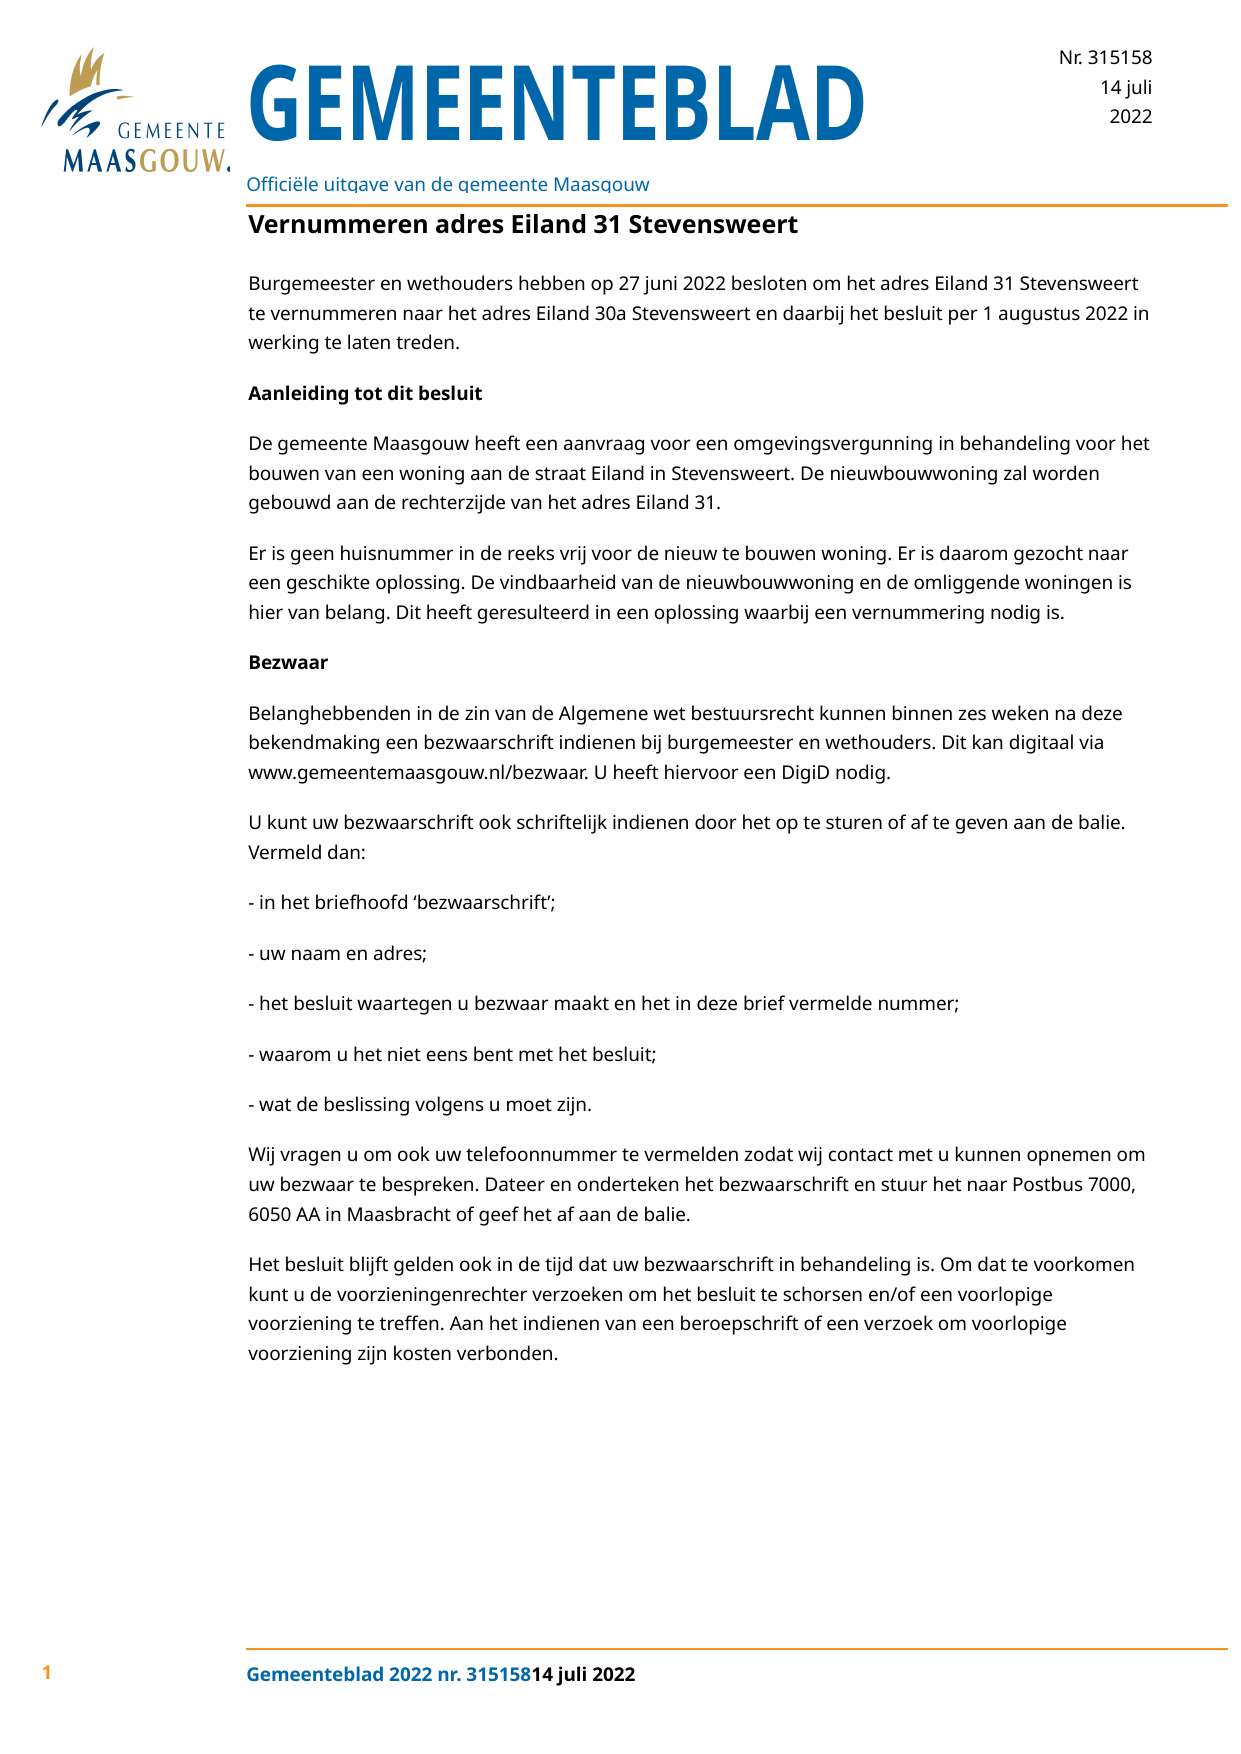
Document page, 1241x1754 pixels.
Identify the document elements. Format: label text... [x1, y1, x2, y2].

text Belanghebbenden in de zin van de Algemene wet bestuursrecht kunnen binnen zes weken na deze bekendmaking een bezwaarschrift indienen bij burgemeester en wethouders. Dit kan digitaal via www.gemeentemaasgouw.nl/bezwaar. U heeft hiervoor een DigiD nodig. [248, 700, 1152, 785]
text Wij vragen u om ook uw telefoonnummer te vermelden zodat wij contact met u kunnen opnemen om uw bezwaar te bespreken. Dateer en onderteken het bezwaarschrift en stuur het naar Postbus 7000, 6050 AA in Maasbracht of geef het af aan de balie. [248, 1142, 1152, 1226]
text - het besluit waartegen u bezwaar maakt en het in deze brief vermelde nummer; [248, 990, 1152, 1016]
text Bezwaar [248, 649, 1152, 675]
text Er is geen huisnummer in de reeks vrij voor de nieuw te bouwen woning. Er is daarom gezocht naar een geschikte oplossing. De vindbaarheid van de nieuwbouwwoning en de omliggende woningen is hier van belang. Dit heeft geresulteerd in een oplossing waarbij een vernummering nodig is. [248, 540, 1152, 625]
picture [41, 47, 231, 172]
text Vernummeren adres Eiland 31 Stevensweert [248, 207, 1152, 241]
text - uw naam en adres; [248, 940, 1152, 966]
text - in het briefhoofd ‘bezwaarschrift’; [248, 889, 1152, 915]
text De gemeente Maasgouw heeft een aanvraag voor een omgevingsvergunning in behandeling voor het bouwen van een woning aan de straat Eiland in Stevensweert. De nieuwbouwwoning zal worden gebouwd aan de rechterzijde van het adres Eiland 31. [248, 430, 1152, 515]
text - waarom u het niet eens bent met het besluit; [248, 1041, 1152, 1066]
text - wat de beslissing volgens u moet zijn. [248, 1091, 1152, 1117]
text Burgemeester en wethouders hebben op 27 juni 2022 besloten om het adres Eiland 31 Stevensweert te vernummeren naar het adres Eiland 30a Stevensweert en daarbij het besluit per 1 augustus 2022 in werking te laten treden. [248, 270, 1152, 355]
text Het besluit blijft gelden ook in de tijd dat uw bezwaarschrift in behandeling is. Om dat te voorkomen kunt u de voorzieningenrechter verzoeken om het besluit te schorsen en/of een voorlopige voorziening te treffen. Aan het indienen van een beroepschrift of een verzoek om voorlopige voorziening zijn kosten verbonden. [248, 1251, 1152, 1366]
text Aanleiding tot dit besluit [248, 380, 1152, 406]
text U kunt uw bezwaarschrift ook schriftelijk indienen door het op te sturen of af te geven aan de balie. Vermeld dan: [248, 809, 1152, 865]
